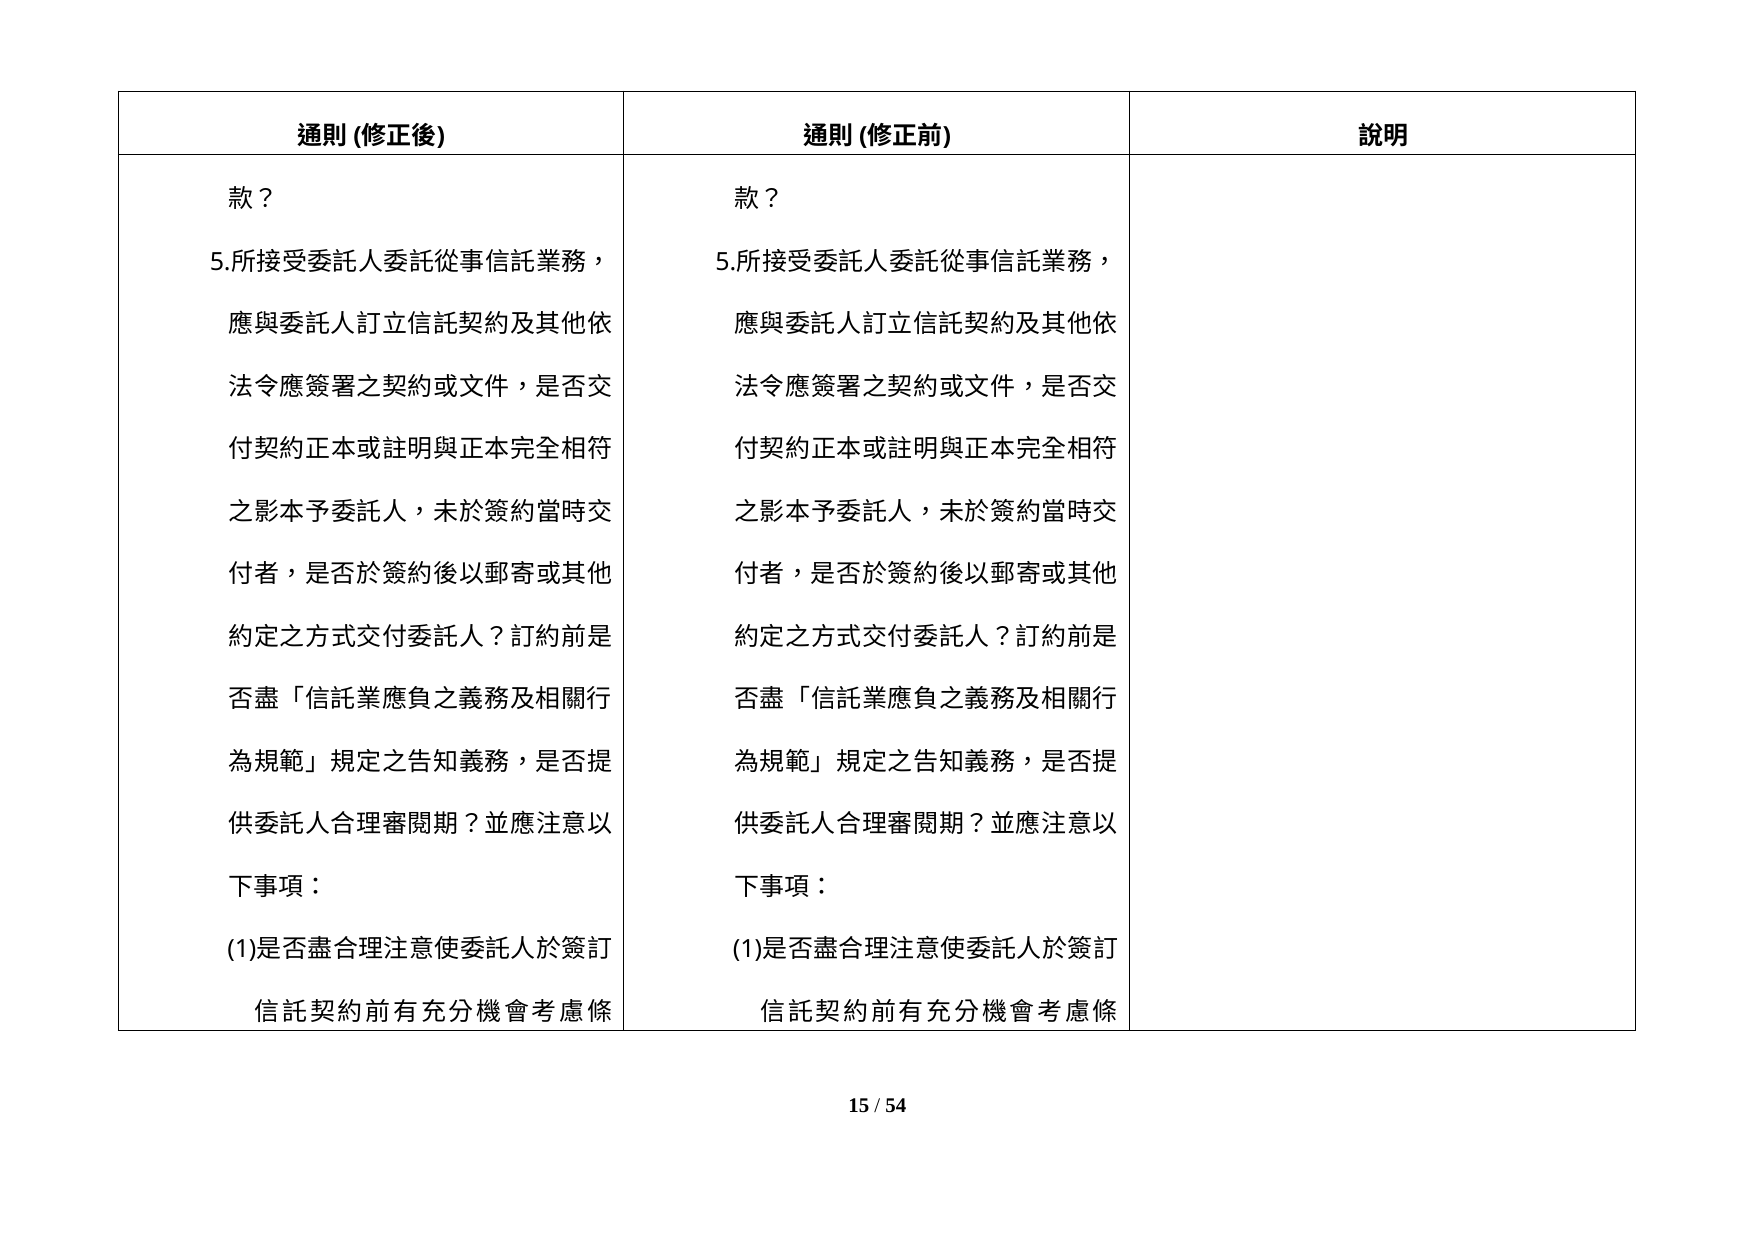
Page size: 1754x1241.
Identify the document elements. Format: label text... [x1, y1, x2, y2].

table_header 通則 (修正後) [119, 92, 623, 154]
table_cell 款？ 5.所接受委託人委託從事信託業務，應與委託人訂立信託契約及其他依法令應簽署之契約或文件，是否交付契約正本或註明與正本完全相符之影本予委託人，未於簽約當時交付者，是否於簽約後以郵寄或其他約定之方式交付委託人？訂約前是否盡「信託業應負之義務及相關行為規範」規定之告知義務，是否提供委託人合理審閱期？並應注意以下事項： (1)是否盡合理注意使委託人於簽訂信託契約前有充分機會考慮條 [119, 155, 623, 1030]
table_header 通則 (修正前) [624, 92, 1129, 154]
table_cell 配合金管會111年8月4日金管銀票字第1110272235號函頒有關信託業辦理對信託財產具有運用決定權之公益信託或安養信託，無須向主管機關申請兼營全權委託投資業務之四種態樣，修訂(一)信託業之設置之2.相關控制重點。 依金管會111年05月12日金管法字第1110192104號函修正之「金融服務業公平待客原則」參及肆，增列(九)公平待客原則1.之控制重點。 依金管會111年05月12日金管法字第1110192104號函修正之「金融服務業公平待客原則」伍之一、建立重視金融消費者保護之企業文化，增列(九)公平待客原則2.之相關控制重點，其後款次依序調整。 依金管會111年05月12日金管法字第1110192104號函修正之「金融服務業公平待客原則」伍之三、訂定「公平待客原則」之策略之(三)，增列(九)公平待客原則5.之相關控制重點，其後款次依序調整。 依金管會111年05月12日金管法字第1110192104號函修正之「金融服務業公平待客原則」伍之四、「公平待客原則」之執行之(一)及(二)，修正(九)公平待客原則6.之相關控制重點。 依金管會111年05月12日金管法字第1110192104號函修正之「金融服務業公平待客原則」伍之四、「公平待客原則」之執行之(三)，增列(九)公平待客原則7.之相關控制重點。 依金管會111年05月12日金管法字第1110192104號函修正之「金融服務業公平待客原則」伍之四、「公平待客原則」之執行之(四)，增列(十)紛爭處理3.之相關控制重點。 [1130, 155, 1635, 1030]
table_cell 款？ 5.所接受委託人委託從事信託業務，應與委託人訂立信託契約及其他依法令應簽署之契約或文件，是否交付契約正本或註明與正本完全相符之影本予委託人，未於簽約當時交付者，是否於簽約後以郵寄或其他約定之方式交付委託人？訂約前是否盡「信託業應負之義務及相關行為規範」規定之告知義務，是否提供委託人合理審閱期？並應注意以下事項： (1)是否盡合理注意使委託人於簽訂信託契約前有充分機會考慮條 [624, 155, 1129, 1030]
table_header 說明 [1130, 92, 1635, 154]
